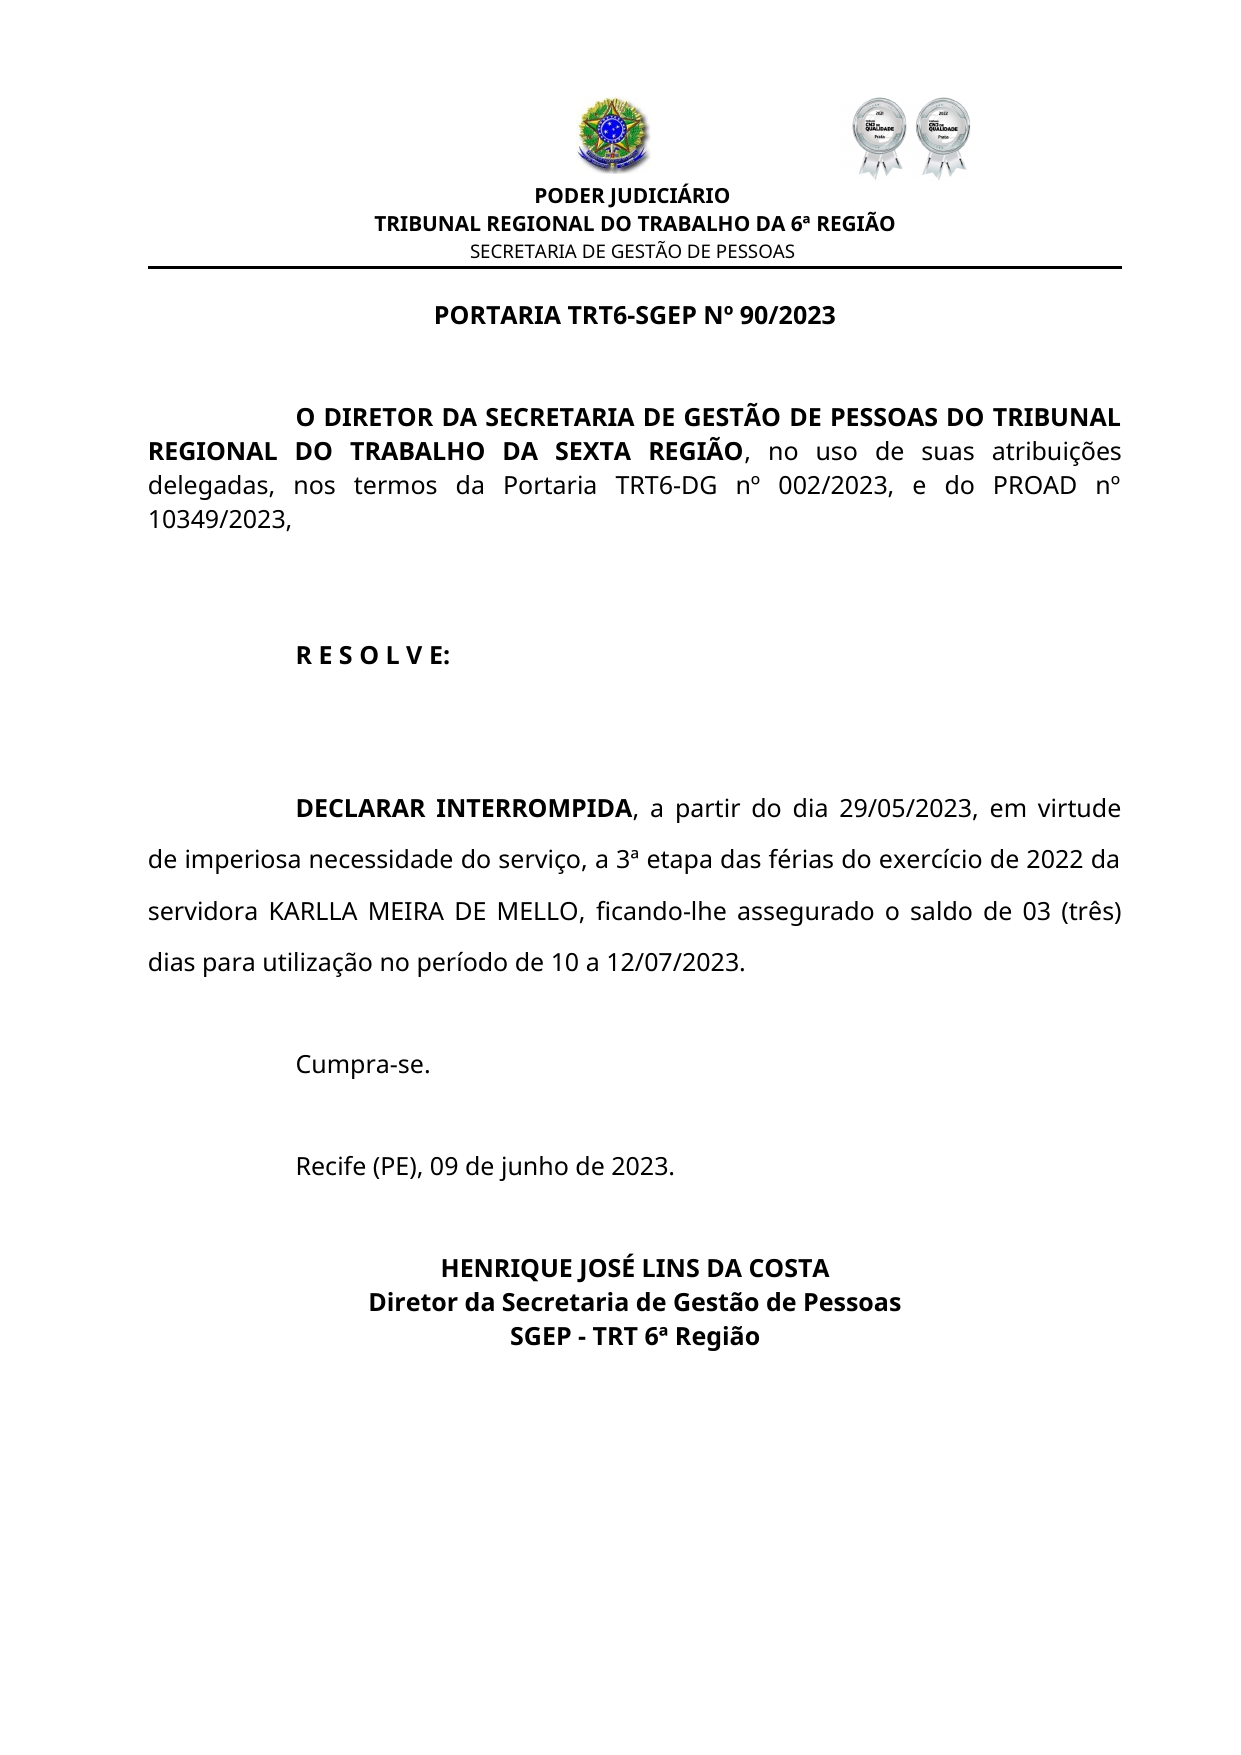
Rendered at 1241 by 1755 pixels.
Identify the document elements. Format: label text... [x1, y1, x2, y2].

text DECLARAR INTERROMPIDA, a partir do dia 29/05/2023, em virtude de imperiosa necessidade do serviço, a 3ª etapa das férias do exercício de 2022 da servidora KARLLA MEIRA DE MELLO, ficando-lhe assegurado o saldo de 03 (três) dias para utilização no período de 10 a 12/07/2023. [148, 791, 1122, 978]
text SGEP - TRT 6ª Região [148, 1318, 1122, 1353]
picture [575, 97, 651, 174]
text O DIRETOR DA SECRETARIA DE GESTÃO DE PESSOAS DO TRIBUNAL REGIONAL DO TRABALHO DA SEXTA REGIÃO, no uso de suas atribuições delegadas, nos termos da Portaria TRT6-DG nº 002/2023, e do PROAD nº 10349/2023, [148, 399, 1122, 536]
text R E S O L V E: [148, 638, 1122, 672]
text Recife (PE), 09 de junho de 2023. [148, 1148, 1122, 1182]
text HENRIQUE JOSÉ LINS DA COSTA [148, 1250, 1122, 1284]
text Diretor da Secretaria de Gestão de Pessoas [148, 1284, 1122, 1318]
text PORTARIA TRT6-SGEP Nº 90/2023 [148, 297, 1122, 331]
text Cumpra-se. [148, 1046, 1122, 1080]
